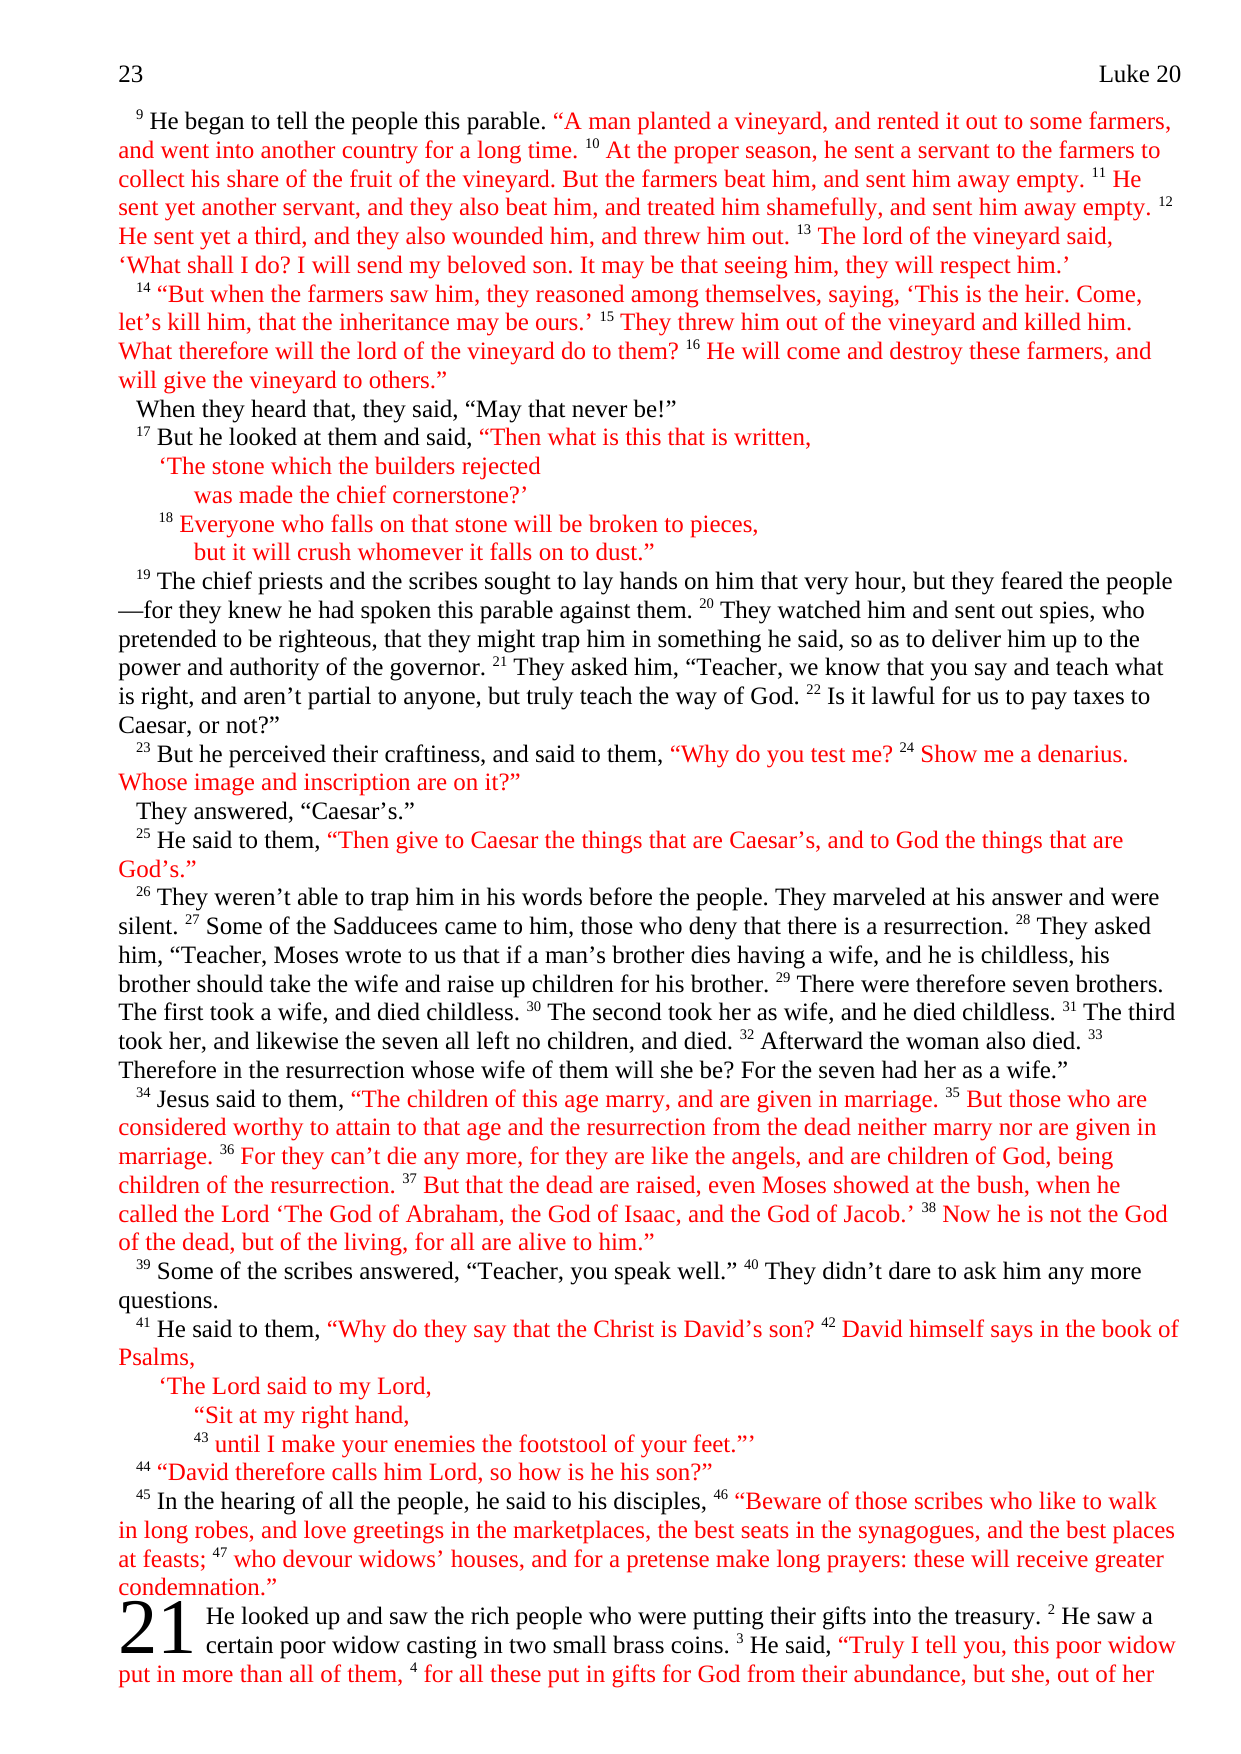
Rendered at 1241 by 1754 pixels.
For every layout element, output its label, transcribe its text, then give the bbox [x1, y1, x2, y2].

text 25 He said to them, “Then give to Caesar the things that are Caesar’s, and to God the things that are God’s.” [118, 825, 1181, 882]
text 18 Everyone who falls on that stone will be broken to pieces, [158, 509, 1181, 537]
text ‘The stone which the builders rejected [158, 451, 1181, 480]
text 19 The chief priests and the scribes sought to lay hands on him that very hour, but they feared the people—for they knew he had spoken this parable against them. 20 They watched him and sent out spies, who pretended to be righteous, that they might trap him in something he said, so as to deliver him up to the power and authority of the governor. 21 They asked him, “Teacher, we know that you say and teach what is right, and aren’t partial to anyone, but truly teach the way of God. 22 Is it lawful for us to pay taxes to Caesar, or not?” [118, 566, 1181, 739]
text ‘The Lord said to my Lord, [158, 1371, 1181, 1400]
text They answered, “Caesar’s.” [118, 796, 1181, 825]
text 45 In the hearing of all the people, he said to his disciples, 46 “Beware of those scribes who like to walk in long robes, and love greetings in the marketplaces, the best seats in the synagogues, and the best places at feasts; 47 who devour widows’ houses, and for a pretense make long prayers: these will receive greater condemnation.” [118, 1486, 1181, 1601]
text 41 He said to them, “Why do they say that the Christ is David’s son? 42 David himself says in the book of Psalms, [118, 1314, 1181, 1371]
text 23 But he perceived their craftiness, and said to them, “Why do you test me? 24 Show me a denarius. Whose image and inscription are on it?” [118, 739, 1181, 796]
text but it will crush whomever it falls on to dust.” [194, 537, 1181, 566]
text 26 They weren’t able to trap him in his words before the people. They marveled at his answer and were silent. 27 Some of the Sadducees came to him, those who deny that there is a resurrection. 28 They asked him, “Teacher, Moses wrote to us that if a man’s brother dies having a wife, and he is childless, his brother should take the wife and raise up children for his brother. 29 There were therefore seven brothers. The first took a wife, and died childless. 30 The second took her as wife, and he died childless. 31 The third took her, and likewise the seven all left no children, and died. 32 Afterward the woman also died. 33 Therefore in the resurrection whose wife of them will she be? For the seven had her as a wife.” [118, 882, 1181, 1084]
text 14 “But when the farmers saw him, they reasoned among themselves, saying, ‘This is the heir. Come, let’s kill him, that the inheritance may be ours.’ 15 They threw him out of the vineyard and killed him. What therefore will the lord of the vineyard do to them? 16 He will come and destroy these farmers, and will give the vineyard to others.” [118, 279, 1181, 394]
text 39 Some of the scribes answered, “Teacher, you speak well.” 40 They didn’t dare to ask him any more questions. [118, 1256, 1181, 1314]
text 43 until I make your enemies the footstool of your feet.”’ [194, 1429, 1181, 1457]
text 9 He began to tell the people this parable. “A man planted a vineyard, and rented it out to some farmers, and went into another country for a long time. 10 At the proper season, he sent a servant to the farmers to collect his share of the fruit of the vineyard. But the farmers beat him, and sent him away empty. 11 He sent yet another servant, and they also beat him, and treated him shamefully, and sent him away empty. 12 He sent yet a third, and they also wounded him, and threw him out. 13 The lord of the vineyard said, ‘What shall I do? I will send my beloved son. It may be that seeing him, they will respect him.’ [118, 106, 1181, 279]
text When they heard that, they said, “May that never be!” [118, 394, 1181, 422]
text 17 But he looked at them and said, “Then what is this that is written, [118, 422, 1181, 451]
text “Sit at my right hand, [194, 1400, 1181, 1429]
text was made the chief cornerstone?’ [194, 480, 1181, 509]
text 44 “David therefore calls him Lord, so how is he his son?” [118, 1457, 1181, 1486]
text 34 Jesus said to them, “The children of this age marry, and are given in marriage. 35 But those who are considered worthy to attain to that age and the resurrection from the dead neither marry nor are given in marriage. 36 For they can’t die any more, for they are like the angels, and are children of God, being children of the resurrection. 37 But that the dead are raised, even Moses showed at the bush, when he called the Lord ‘The God of Abraham, the God of Isaac, and the God of Jacob.’ 38 Now he is not the God of the dead, but of the living, for all are alive to him.” [118, 1084, 1181, 1256]
text 21He looked up and saw the rich people who were putting their gifts into the treasury. 2 He saw a certain poor widow casting in two small brass coins. 3 He said, “Truly I tell you, this poor widow put in more than all of them, 4 for all these put in gifts for God from their abundance, but she, out of her poverty, put in all that she had to live on.” [118, 1601, 1181, 1687]
